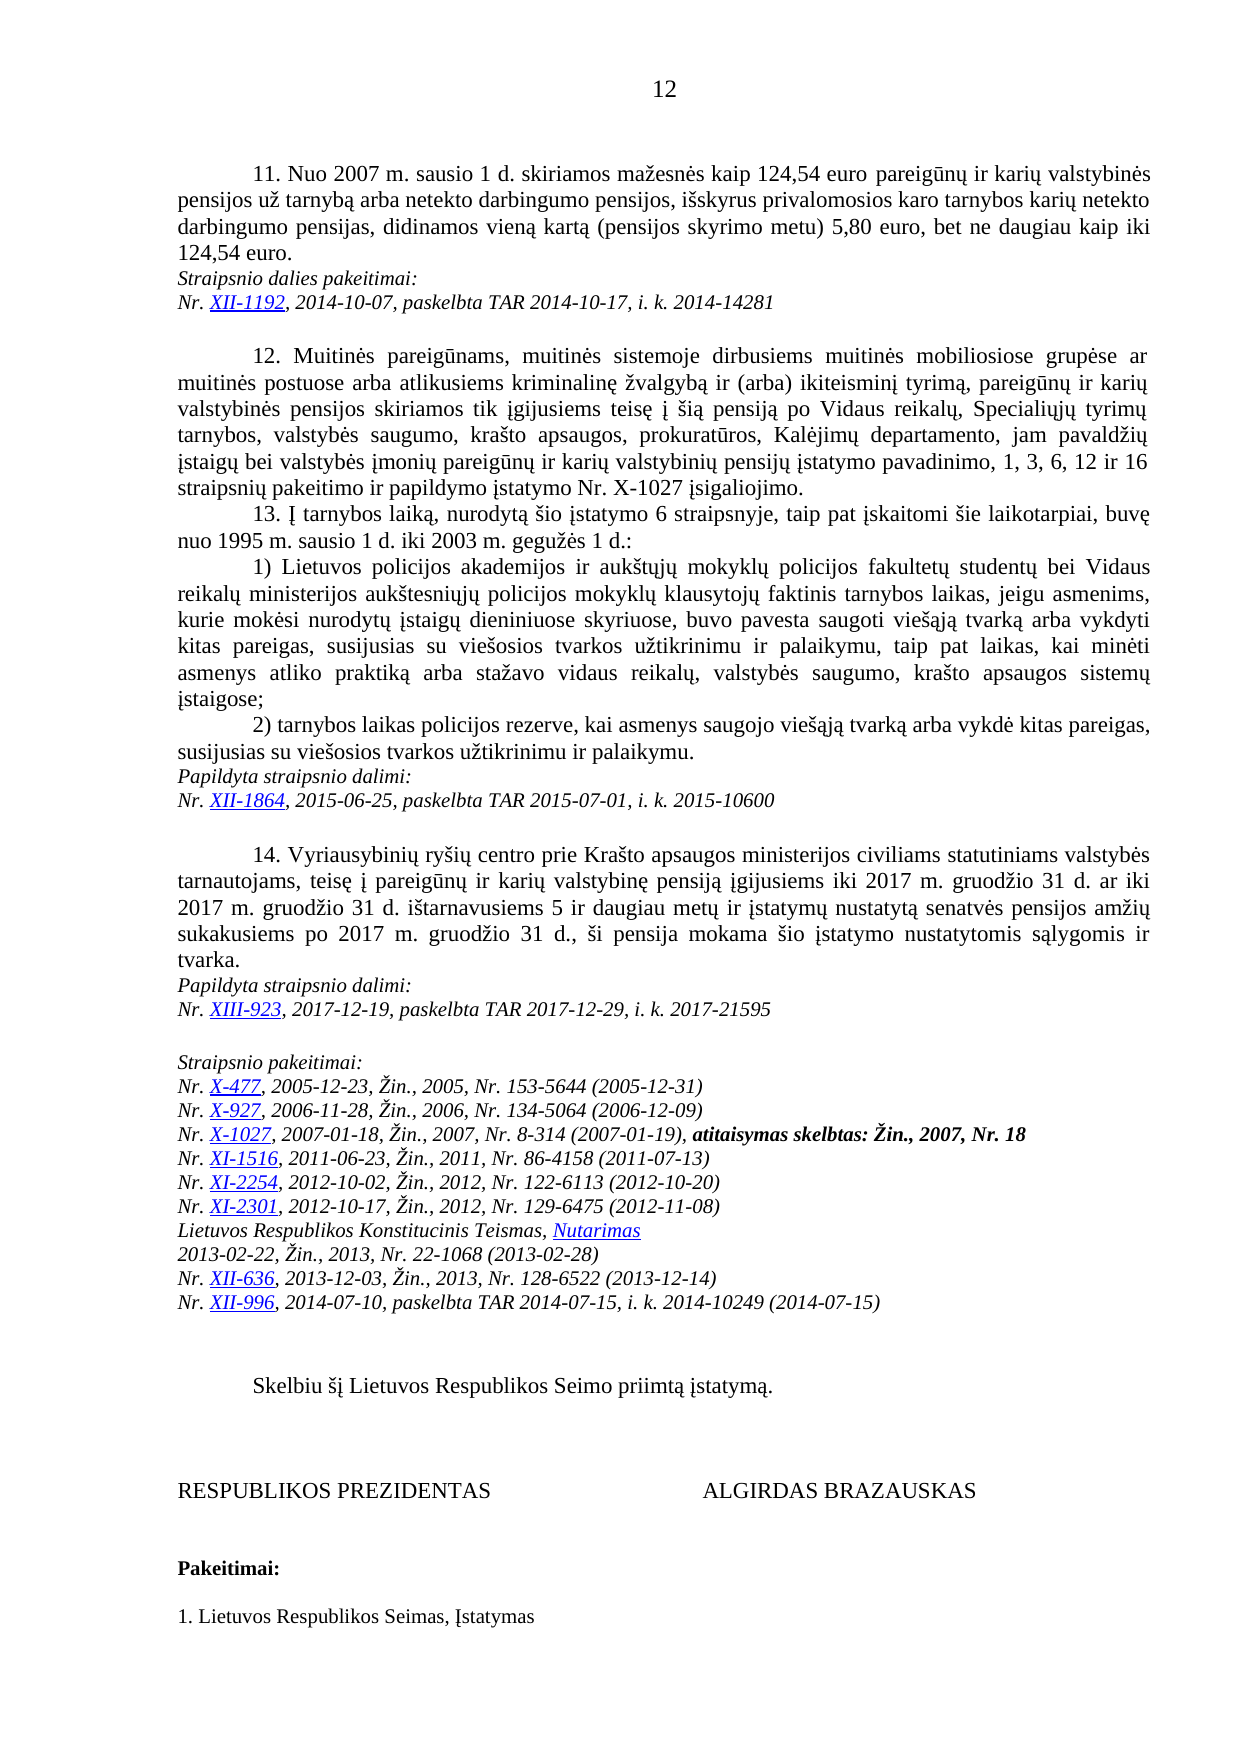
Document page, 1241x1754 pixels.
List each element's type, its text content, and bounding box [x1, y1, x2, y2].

text 12. Muitinės pareigūnams, muitinės sistemoje dirbusiems muitinės mobiliosiose grupėse ar muitinės postuose arba atlikusiems kriminalinę žvalgybą ir (arba) ikiteisminį tyrimą, pareigūnų ir karių valstybinės pensijos skiriamos tik įgijusiems teisę į šią pensiją po Vidaus reikalų, Specialiųjų tyrimų tarnybos, valstybės saugumo, krašto apsaugos, prokuratūros, Kalėjimų departamento, jam pavaldžių įstaigų bei valstybės įmonių pareigūnų ir karių valstybinių pensijų įstatymo pavadinimo, 1, 3, 6, 12 ir 16 straipsnių pakeitimo ir papildymo įstatymo Nr. X-1027 įsigaliojimo. [177, 342, 1149, 501]
text Nr. XII-636, 2013-12-03, Žin., 2013, Nr. 128-6522 (2013-12-14) [177, 1266, 1149, 1290]
text RESPUBLIKOS PREZIDENTAS ALGIRDAS BRAZAUSKAS [177, 1477, 1149, 1503]
text Papildyta straipsnio dalimi: [177, 973, 1152, 997]
text 11. Nuo 2007 m. sausio 1 d. skiriamos mažesnės kaip 124,54 euro pareigūnų ir karių valstybinės pensijos už tarnybą arba netekto darbingumo pensijos, išskyrus privalomosios karo tarnybos karių netekto darbingumo pensijas, didinamos vieną kartą (pensijos skyrimo metu) 5,80 euro, bet ne daugiau kaip iki 124,54 euro. [177, 160, 1152, 266]
text Nr. XIII-923, 2017-12-19, paskelbta TAR 2017-12-29, i. k. 2017-21595 [177, 997, 1152, 1021]
text Nr. XI-2254, 2012-10-02, Žin., 2012, Nr. 122-6113 (2012-10-20) [177, 1170, 1149, 1194]
text 2) tarnybos laikas policijos rezerve, kai asmenys saugojo viešąją tvarką arba vykdė kitas pareigas, susijusias su viešosios tvarkos užtikrinimu ir palaikymu. [177, 711, 1152, 764]
text Papildyta straipsnio dalimi: [177, 764, 1152, 788]
text Nr. XII-1192, 2014-10-07, paskelbta TAR 2014-10-17, i. k. 2014-14281 [177, 289, 1152, 314]
text Nr. X-1027, 2007-01-18, Žin., 2007, Nr. 8-314 (2007-01-19), atitaisymas skelbtas: Žin., 2007, Nr. 18 [177, 1122, 1152, 1146]
text Lietuvos Respublikos Konstitucinis Teismas, Nutarimas [177, 1218, 1149, 1242]
text Skelbiu šį Lietuvos Respublikos Seimo priimtą įstatymą. [177, 1372, 1149, 1398]
text Straipsnio pakeitimai: [177, 1049, 1152, 1074]
text Nr. X-477, 2005-12-23, Žin., 2005, Nr. 153-5644 (2005-12-31) [177, 1074, 1152, 1098]
text 1) Lietuvos policijos akademijos ir aukštųjų mokyklų policijos fakultetų studentų bei Vidaus reikalų ministerijos aukštesniųjų policijos mokyklų klausytojų faktinis tarnybos laikas, jeigu asmenims, kurie mokėsi nurodytų įstaigų dieniniuose skyriuose, buvo pavesta saugoti viešąją tvarką arba vykdyti kitas pareigas, susijusias su viešosios tvarkos užtikrinimu ir palaikymu, taip pat laikas, kai minėti asmenys atliko praktiką arba stažavo vidaus reikalų, valstybės saugumo, krašto apsaugos sistemų įstaigose; [177, 553, 1152, 711]
text Nr. XI-2301, 2012-10-17, Žin., 2012, Nr. 129-6475 (2012-11-08) [177, 1194, 1149, 1218]
text Pakeitimai: [177, 1556, 1149, 1580]
text Nr. XII-1864, 2015-06-25, paskelbta TAR 2015-07-01, i. k. 2015-10600 [177, 788, 1152, 812]
text Straipsnio dalies pakeitimai: [177, 266, 1152, 289]
text 14. Vyriausybinių ryšių centro prie Krašto apsaugos ministerijos civiliams statutiniams valstybės tarnautojams, teisę į pareigūnų ir karių valstybinę pensiją įgijusiems iki 2017 m. gruodžio 31 d. ar iki 2017 m. gruodžio 31 d. ištarnavusiems 5 ir daugiau metų ir įstatymų nustatytą senatvės pensijos amžių sukakusiems po 2017 m. gruodžio 31 d., ši pensija mokama šio įstatymo nustatytomis sąlygomis ir tvarka. [177, 841, 1152, 973]
text Nr. XI-1516, 2011-06-23, Žin., 2011, Nr. 86-4158 (2011-07-13) [177, 1146, 1152, 1170]
text Nr. XII-996, 2014-07-10, paskelbta TAR 2014-07-15, i. k. 2014-10249 (2014-07-15) [177, 1290, 1149, 1314]
text 1. Lietuvos Respublikos Seimas, Įstatymas [177, 1604, 1149, 1628]
text Nr. X-927, 2006-11-28, Žin., 2006, Nr. 134-5064 (2006-12-09) [177, 1098, 1152, 1122]
text 2013-02-22, Žin., 2013, Nr. 22-1068 (2013-02-28) [177, 1242, 1149, 1266]
text 13. Į tarnybos laiką, nurodytą šio įstatymo 6 straipsnyje, taip pat įskaitomi šie laikotarpiai, buvę nuo 1995 m. sausio 1 d. iki 2003 m. gegužės 1 d.: [177, 501, 1152, 553]
